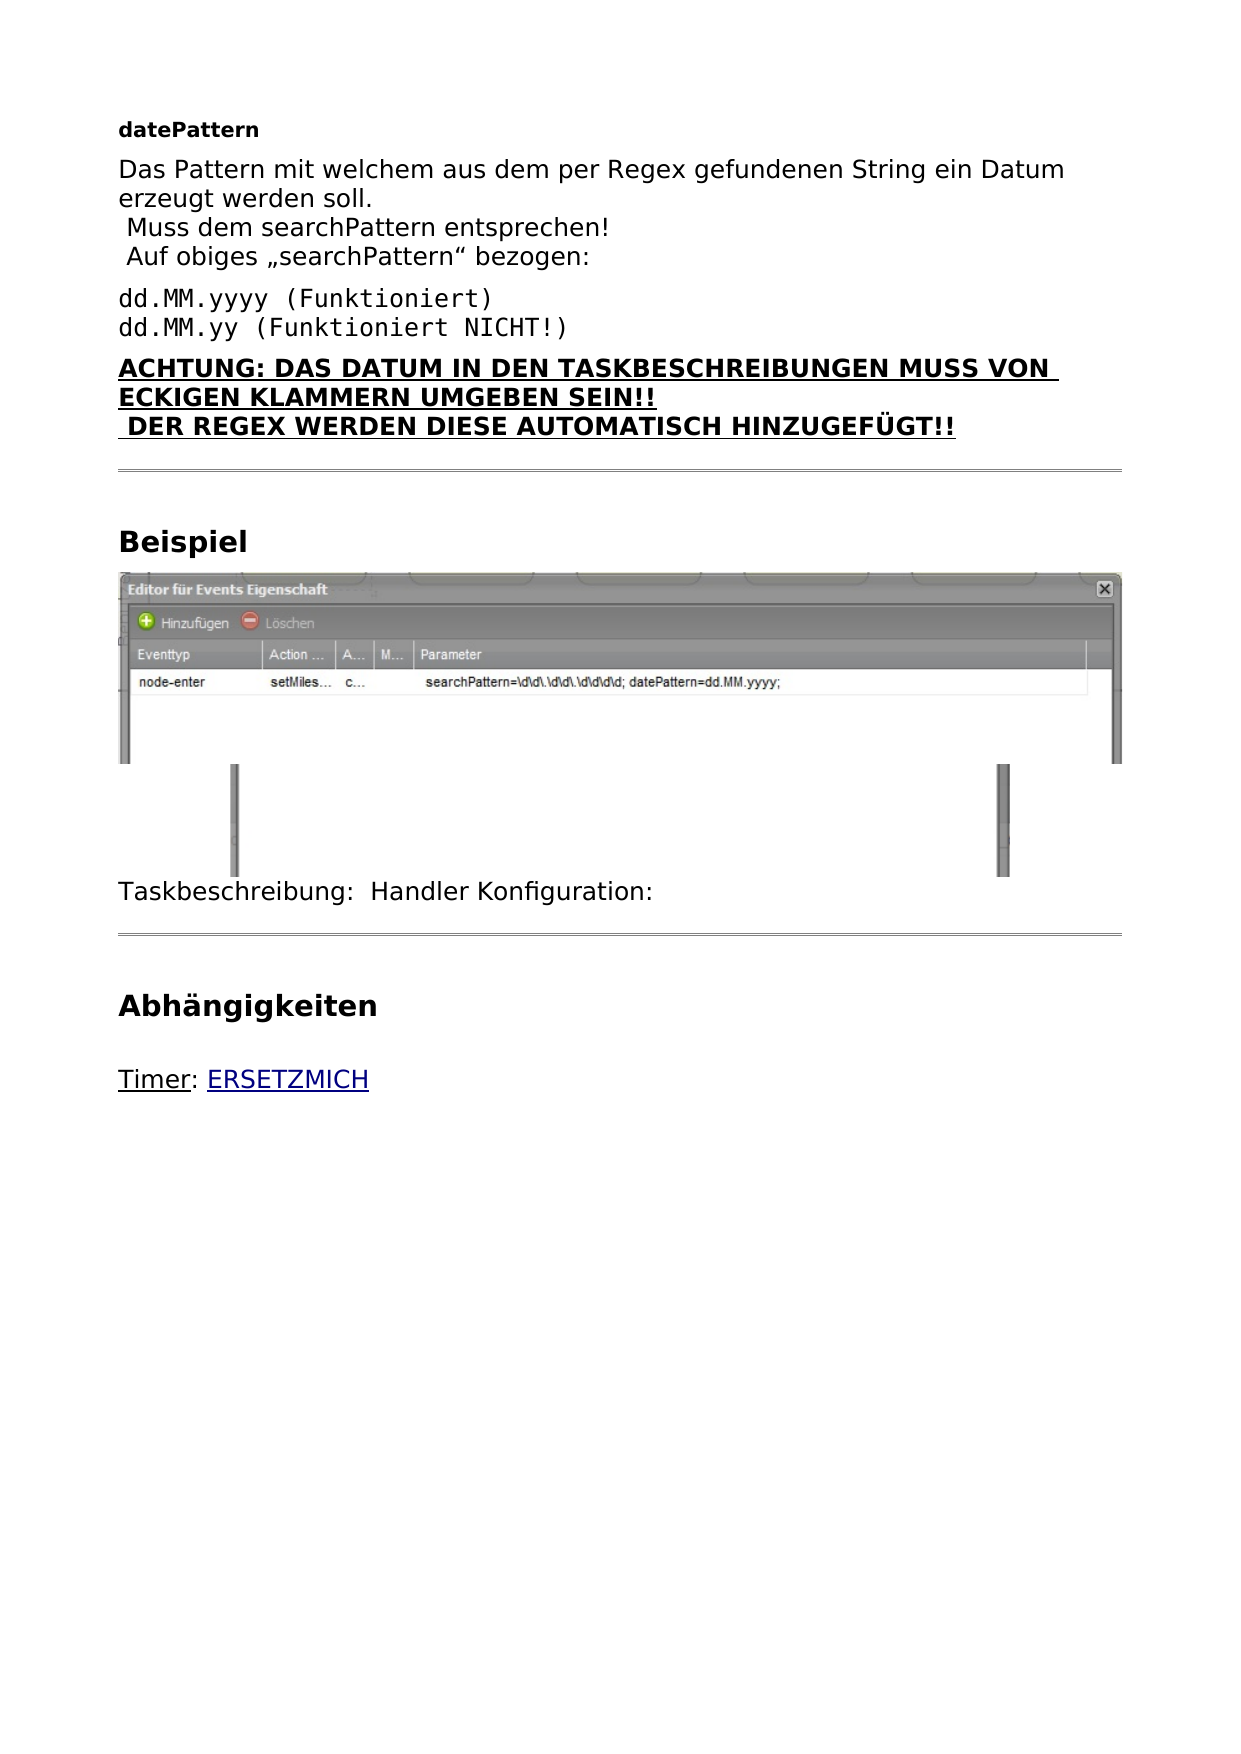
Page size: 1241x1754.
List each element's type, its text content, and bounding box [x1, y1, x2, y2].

text Das Pattern mit welchem aus dem per Regex gefundenen String ein Datum erzeugt werden soll. Muss dem searchPattern entsprechen! Auf obiges „searchPattern“ bezogen: [118, 155, 1122, 272]
text ACHTUNG: DAS DATUM IN DEN TASKBESCHREIBUNGEN MUSS VON ECKIGEN KLAMMERN UMGEBEN SEIN!! DER REGEX WERDEN DIESE AUTOMATISCH HINZUGEFÜGT!! [118, 354, 1122, 442]
subtitle Beispiel [118, 526, 1122, 559]
text Taskbeschreibung: Handler Konfiguration: [118, 764, 1122, 906]
text dd.MM.yyyy (Funktioniert) dd.MM.yy (Funktioniert NICHT!) [118, 284, 1122, 342]
text Timer: ERSETZMICH [118, 1036, 1122, 1094]
subtitle datePattern [118, 118, 1122, 142]
picture [118, 572, 1123, 877]
subtitle Abhängigkeiten [118, 990, 1122, 1024]
